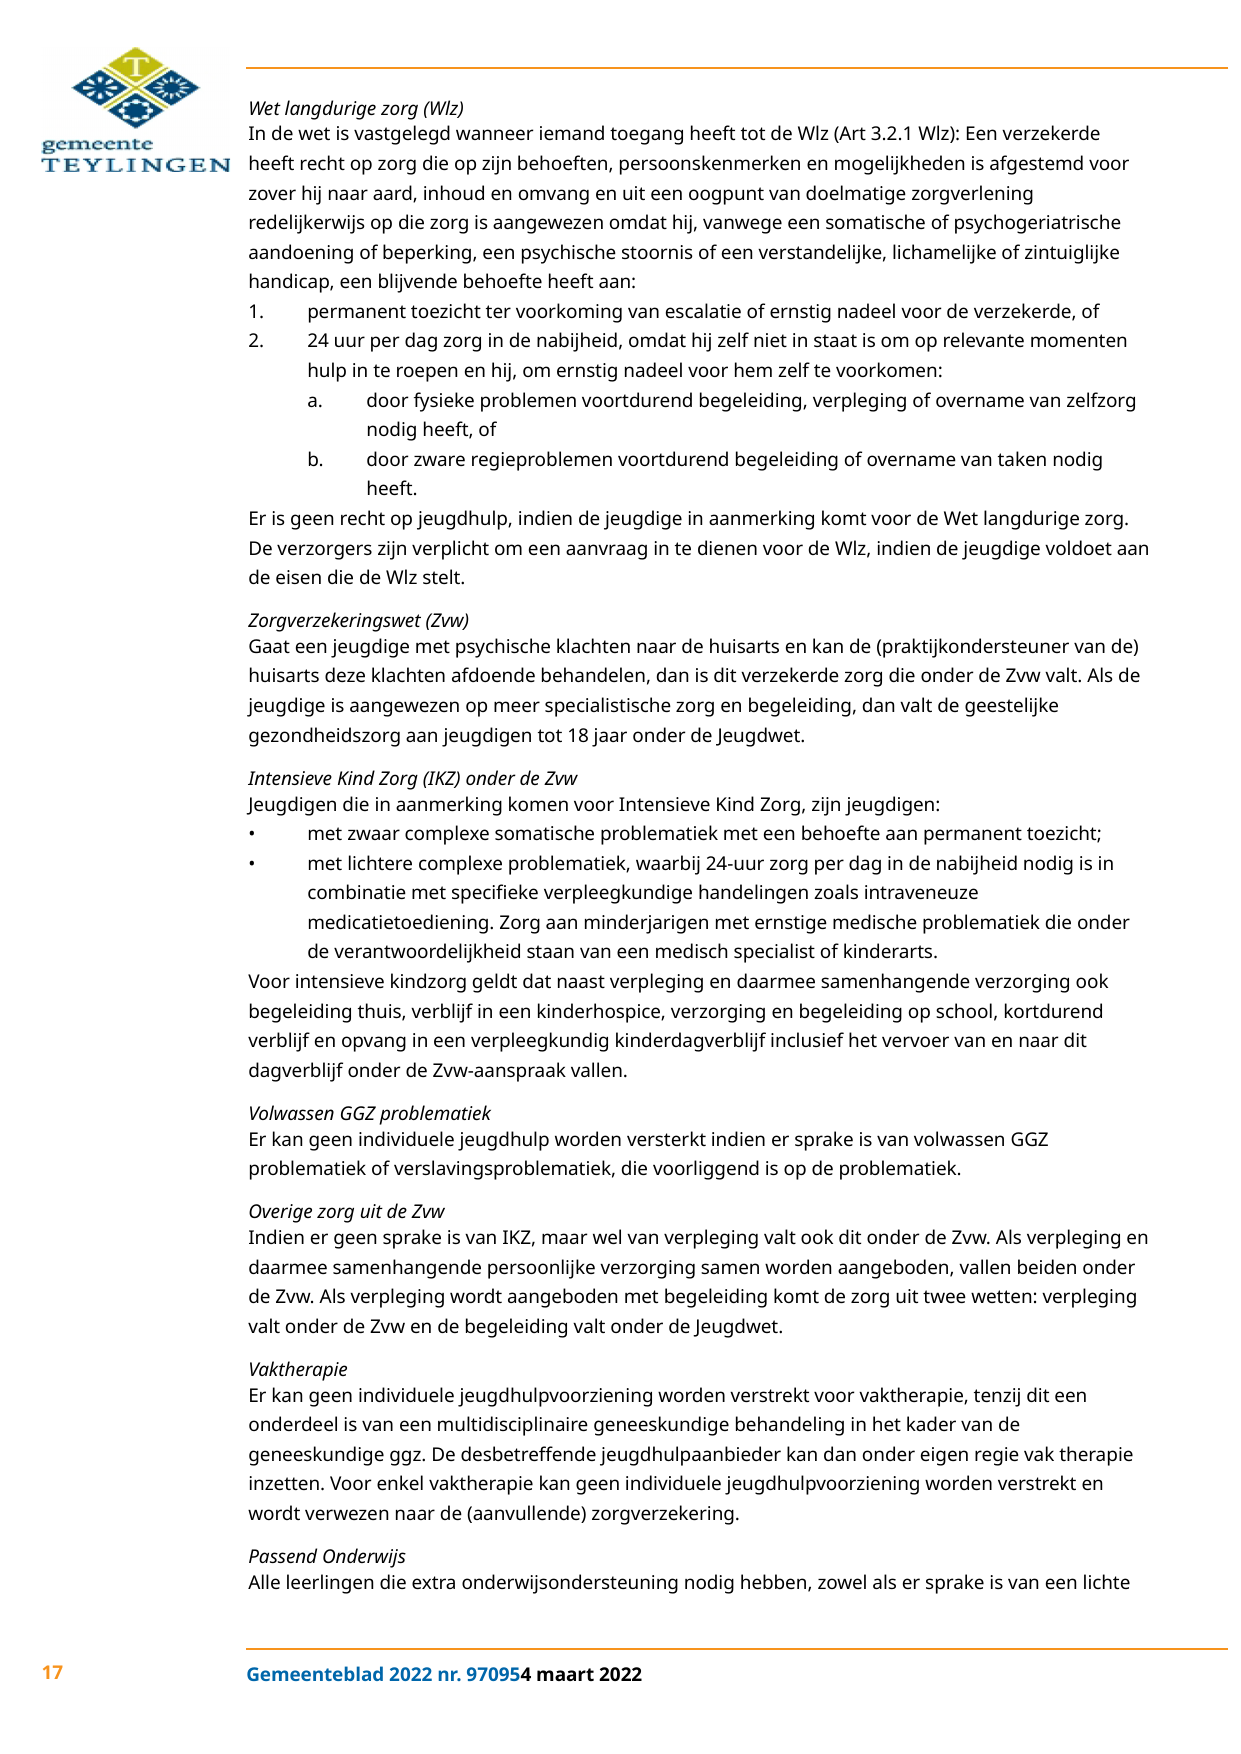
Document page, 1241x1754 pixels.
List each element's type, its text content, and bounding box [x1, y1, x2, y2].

picture [41, 47, 231, 172]
text Jeugdigen die in aanmerking komen voor Intensieve Kind Zorg, zijn jeugdigen: [248, 791, 1152, 816]
text Er is geen recht op jeugdhulp, indien de jeugdige in aanmerking komt voor de Wet langdurige zorg. De verzorgers zijn verplicht om een aanvraag in te dienen voor de Wlz, indien de jeugdige voldoet aan de eisen die de Wlz stelt. [248, 505, 1152, 590]
text In de wet is vastgelegd wanneer iemand toegang heeft tot de Wlz (Art 3.2.1 Wlz): Een verzekerde heeft recht op zorg die op zijn behoeften, persoonskenmerken en mogelijkheden is afgestemd voor zover hij naar aard, inhoud en omvang en uit een oogpunt van doelmatige zorgverlening redelijkerwijs op die zorg is aangewezen omdat hij, vanwege een somatische of psychogeriatrische aandoening of beperking, een psychische stoornis of een verstandelijke, lichamelijke of zintuiglijke handicap, een blijvende behoefte heeft aan: [248, 121, 1152, 294]
text Voor intensieve kindzorg geldt dat naast verpleging en daarmee samenhangende verzorging ook begeleiding thuis, verblijf in een kinderhospice, verzorging en begeleiding op school, kortdurend verblijf en opvang in een verpleegkundig kinderdagverblijf inclusief het vervoer van en naar dit dagverblijf onder de Zvw-aanspraak vallen. [248, 968, 1152, 1083]
text Vaktherapie [248, 1356, 1152, 1382]
text Gaat een jeugdige met psychische klachten naar de huisarts en kan de (praktijkondersteuner van de) huisarts deze klachten afdoende behandelen, dan is dit verzekerde zorg die onder de Zvw valt. Als de jeugdige is aangewezen op meer specialistische zorg en begeleiding, dan valt de geestelijke gezondheidszorg aan jeugdigen tot 18 jaar onder de Jeugdwet. [248, 633, 1152, 748]
list door zware regieproblemen voortdurend begeleiding of overname van taken nodig heeft. [307, 446, 1152, 501]
list met lichtere complexe problematiek, waarbij 24-uur zorg per dag in de nabijheid nodig is in combinatie met specifieke verpleegkundige handelingen zoals intraveneuze medicatietoediening. Zorg aan minderjarigen met ernstige medische problematiek die onder de verantwoordelijkheid staan van een medisch specialist of kinderarts. [248, 850, 1152, 964]
text Wet langdurige zorg (Wlz) [248, 95, 1152, 121]
text Alle leerlingen die extra onderwijsondersteuning nodig hebben, zowel als er sprake is van een lichte [248, 1569, 1152, 1595]
text Er kan geen individuele jeugdhulp worden versterkt indien er sprake is van volwassen GGZ problematiek of verslavingsproblematiek, die voorliggend is op de problematiek. [248, 1126, 1152, 1181]
text Passend Onderwijs [248, 1543, 1152, 1569]
text Intensieve Kind Zorg (IKZ) onder de Zvw [248, 765, 1152, 791]
list met zwaar complexe somatische problematiek met een behoefte aan permanent toezicht; [248, 820, 1152, 846]
text Er kan geen individuele jeugdhulpvoorziening worden verstrekt voor vaktherapie, tenzij dit een onderdeel is van een multidisciplinaire geneeskundige behandeling in het kader van de geneeskundige ggz. De desbetreffende jeugdhulpaanbieder kan dan onder eigen regie vak therapie inzetten. Voor enkel vaktherapie kan geen individuele jeugdhulpvoorziening worden verstrekt en wordt verwezen naar de (aanvullende) zorgverzekering. [248, 1382, 1152, 1526]
list permanent toezicht ter voorkoming van escalatie of ernstig nadeel voor de verzekerde, of [248, 298, 1152, 324]
text Indien er geen sprake is van IKZ, maar wel van verpleging valt ook dit onder de Zvw. Als verpleging en daarmee samenhangende persoonlijke verzorging samen worden aangeboden, vallen beiden onder de Zvw. Als verpleging wordt aangeboden met begeleiding komt de zorg uit twee wetten: verpleging valt onder de Zvw en de begeleiding valt onder de Jeugdwet. [248, 1224, 1152, 1339]
text Volwassen GGZ problematiek [248, 1100, 1152, 1126]
list door fysieke problemen voortdurend begeleiding, verpleging of overname van zelfzorg nodig heeft, of [307, 387, 1152, 442]
text Zorgverzekeringswet (Zvw) [248, 607, 1152, 633]
list 24 uur per dag zorg in de nabijheid, omdat hij zelf niet in staat is om op relevante momenten hulp in te roepen en hij, om ernstig nadeel voor hem zelf te voorkomen: [248, 328, 1152, 383]
text Overige zorg uit de Zvw [248, 1198, 1152, 1224]
